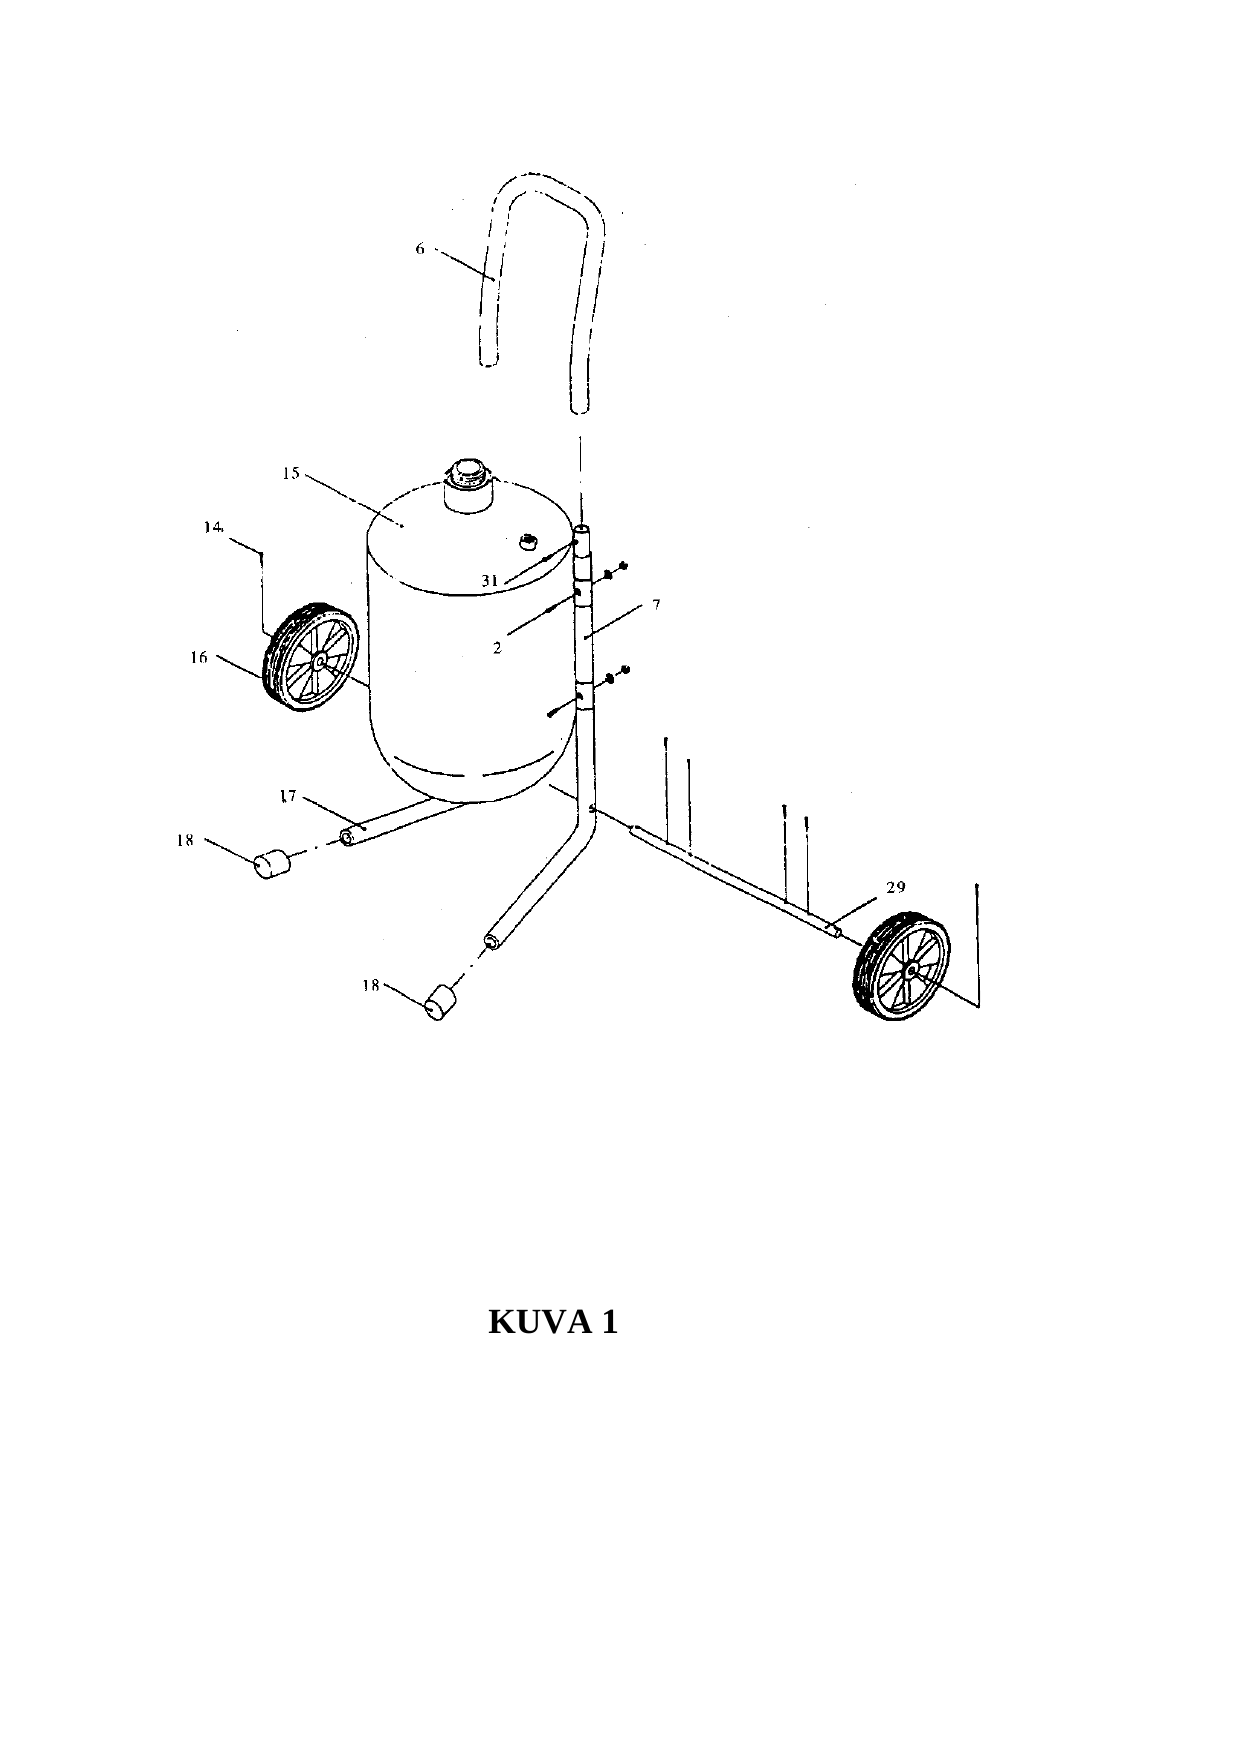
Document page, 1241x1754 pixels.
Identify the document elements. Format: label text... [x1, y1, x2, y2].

text KUVA 1 [488, 1300, 1099, 1341]
picture [178, 172, 981, 1021]
